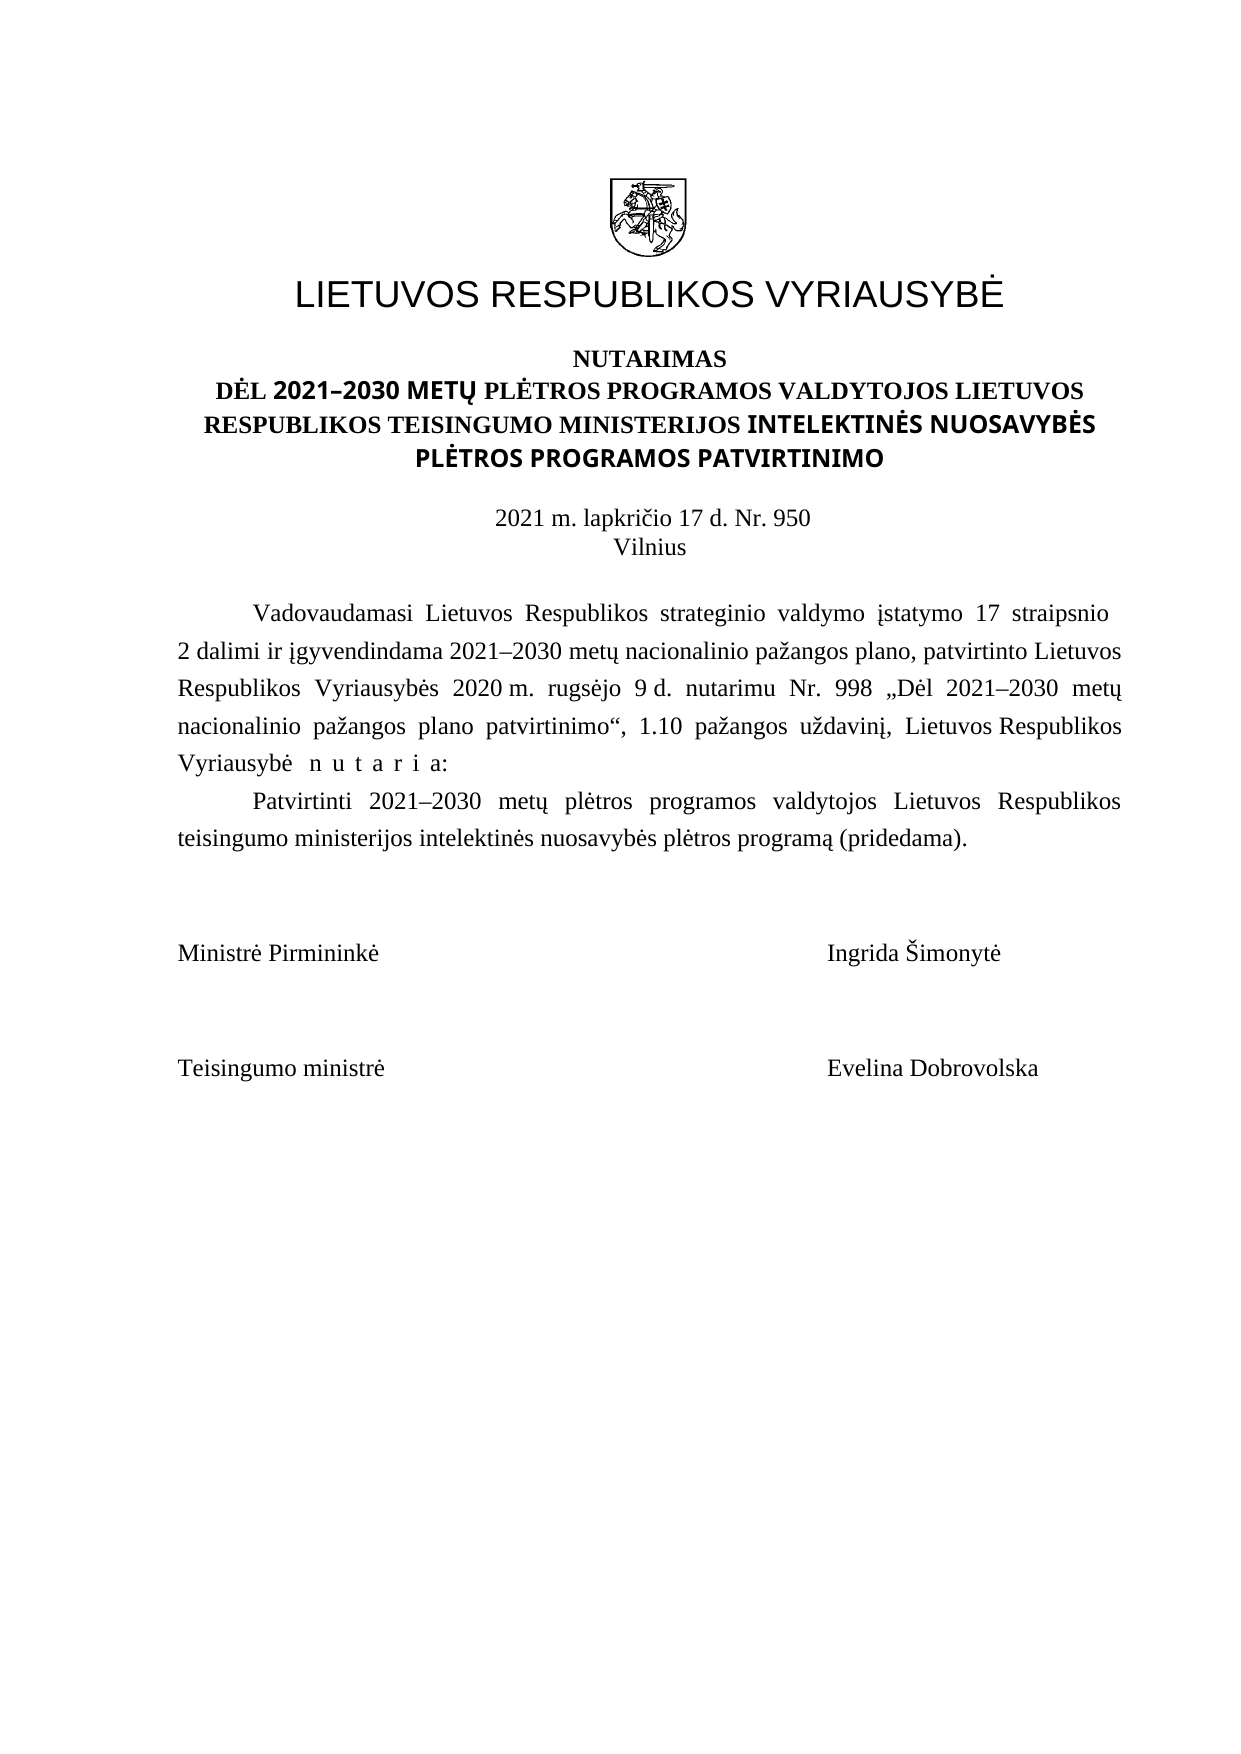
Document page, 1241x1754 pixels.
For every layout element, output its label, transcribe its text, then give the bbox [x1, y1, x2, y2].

text 2021 m. lapkričio 17 d. Nr. 950 [177, 503, 1122, 532]
text Ministrė Pirmininkė Ingrida Šimonytė [177, 938, 1122, 967]
text Patvirtinti 2021–2030 metų plėtros programos valdytojos Lietuvos Respublikos teisingumo ministerijos intelektinės nuosavybės plėtros programą (pridedama). [177, 777, 1122, 852]
text DĖL 2021–2030 mETŲ PLĖTROS PROGRAMOS VALDYTOJOS LIETUVOS RESPUBLIKOS TEISINGUMO MINISTERIJOS INTELEKTINĖS NUOSAVYBĖS PLĖTROS PROGRAMOS PATVIRTINIMO [177, 373, 1122, 475]
text nutarimas [177, 344, 1122, 373]
text Vilnius [177, 532, 1122, 561]
text Vadovaudamasi Lietuvos Respublikos strateginio valdymo įstatymo 17 straipsnio 2 dalimi ir įgyvendindama 2021–2030 metų nacionalinio pažangos plano, patvirtinto Lietuvos Respublikos Vyriausybės 2020 m. rugsėjo 9 d. nutarimu Nr. 998 „Dėl 2021–2030 metų nacionalinio pažangos plano patvirtinimo“, 1.10 pažangos uždavinį, Lietuvos Respublikos Vyriausybė nutaria: [177, 590, 1122, 777]
text Lietuvos Respublikos Vyriausybė [177, 272, 1122, 315]
text Teisingumo ministrė Evelina Dobrovolska [177, 1053, 1122, 1082]
